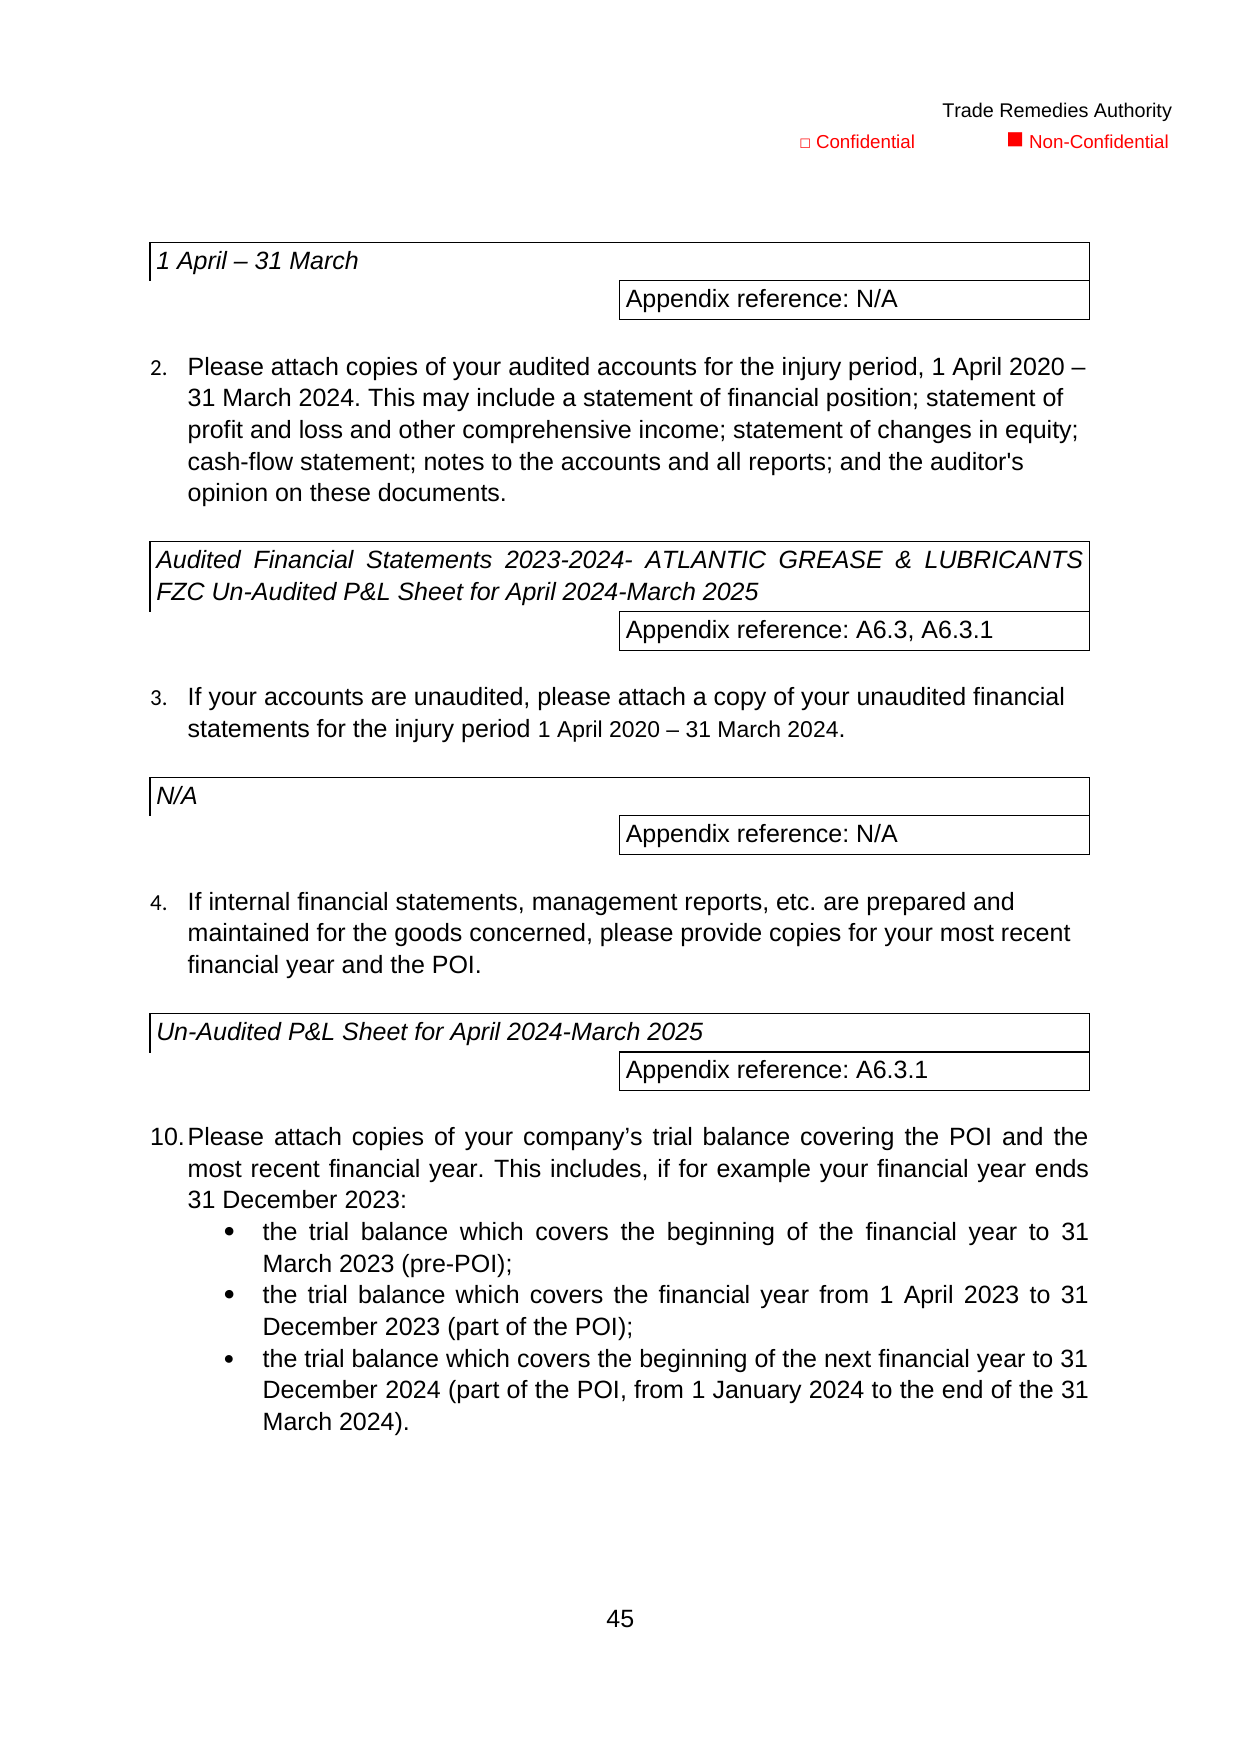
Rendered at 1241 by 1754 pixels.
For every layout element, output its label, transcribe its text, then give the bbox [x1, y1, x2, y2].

table_cell Appendix reference: N/A [620, 281, 1089, 319]
table_header Un-Audited P&L Sheet for April 2024-March 2025 [151, 1014, 1089, 1051]
table_cell [150, 612, 619, 649]
table_cell Appendix reference: A6.3, A6.3.1 [620, 612, 1089, 649]
table_cell Appendix reference: A6.3.1 [620, 1053, 1089, 1090]
table_header Audited Financial Statements 2023-2024- ATLANTIC GREASE & LUBRICANTS FZC Un-Audited P&L Sheet for April 2024-March 2025 [151, 542, 1089, 611]
table_header N/A [151, 778, 1089, 815]
list If your accounts are unaudited, please attach a copy of your unaudited financial statements for the injury period 1 April 2020 – 31 March 2024. [150, 682, 1090, 743]
table_cell [150, 281, 619, 319]
list the trial balance which covers the beginning of the financial year to 31 March 2023 (pre-POI); [225, 1217, 1090, 1277]
table_header 1 April – 31 March [151, 243, 1089, 280]
list If internal financial statements, management reports, etc. are prepared and maintained for the goods concerned, please provide copies for your most recent financial year and the POI. [150, 886, 1090, 979]
list Please attach copies of your audited accounts for the injury period, 1 April 2020 – 31 March 2024. This may include a statement of financial position; statement of profit and loss and other comprehensive income; statement of changes in equity; cash-flow statement; notes to the accounts and all reports; and the auditor's opinion on these documents. [150, 351, 1090, 507]
table_cell [150, 816, 619, 854]
table_cell Appendix reference: N/A [620, 816, 1089, 854]
list Please attach copies of your company’s trial balance covering the POI and the most recent financial year. This includes, if for example your financial year ends 31 December 2023: [150, 1122, 1090, 1214]
list the trial balance which covers the financial year from 1 April 2023 to 31 December 2023 (part of the POI); [225, 1280, 1090, 1341]
list the trial balance which covers the beginning of the next financial year to 31 December 2024 (part of the POI, from 1 January 2024 to the end of the 31 March 2024). [225, 1343, 1090, 1435]
table_cell [150, 1053, 619, 1090]
